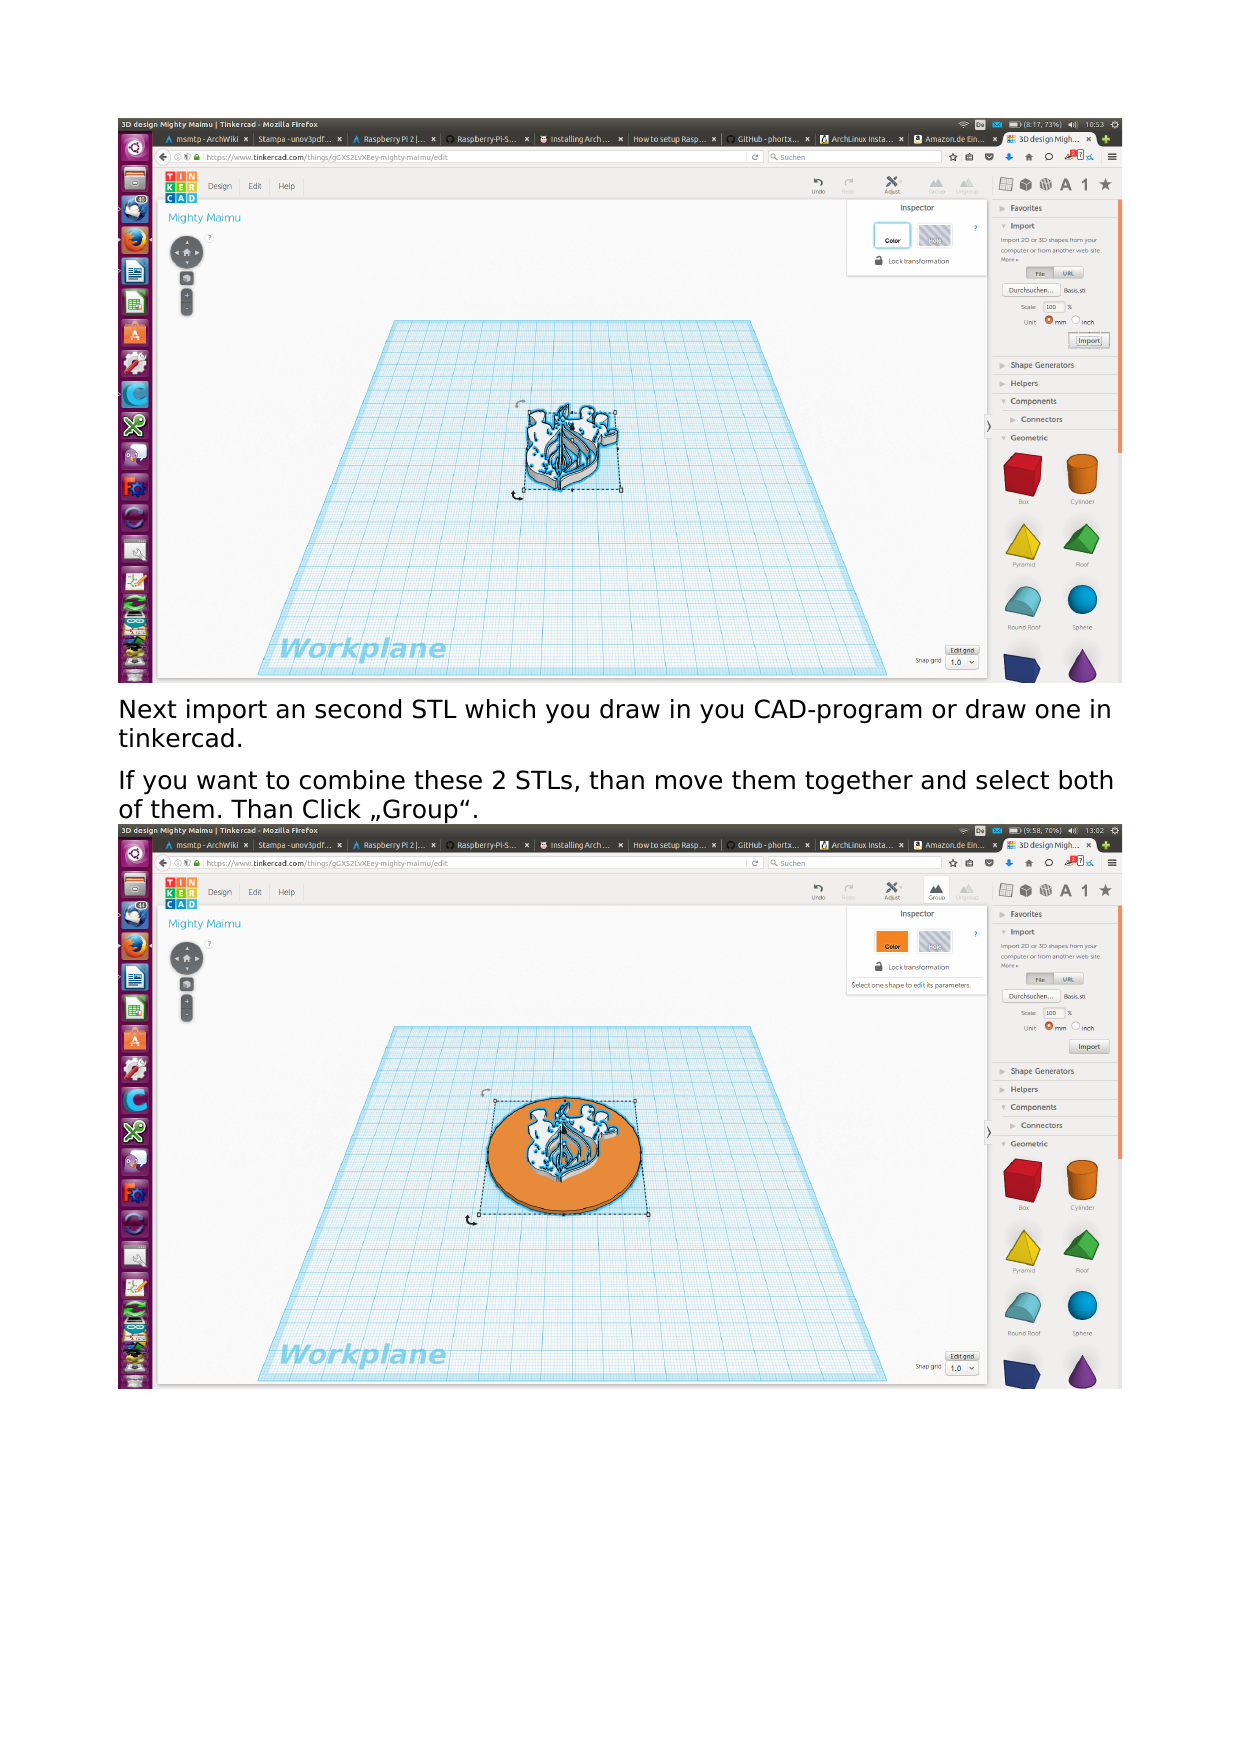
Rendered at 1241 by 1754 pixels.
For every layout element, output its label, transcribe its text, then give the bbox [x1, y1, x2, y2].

text [118, 1389, 1122, 1395]
text Next import an second STL which you draw in you CAD-program or draw one in tinkercad. [118, 695, 1122, 754]
picture [118, 118, 1123, 683]
picture [118, 824, 1123, 1389]
text If you want to combine these 2 STLs, than move them together and select both of them. Than Click „Group“. [118, 766, 1122, 824]
